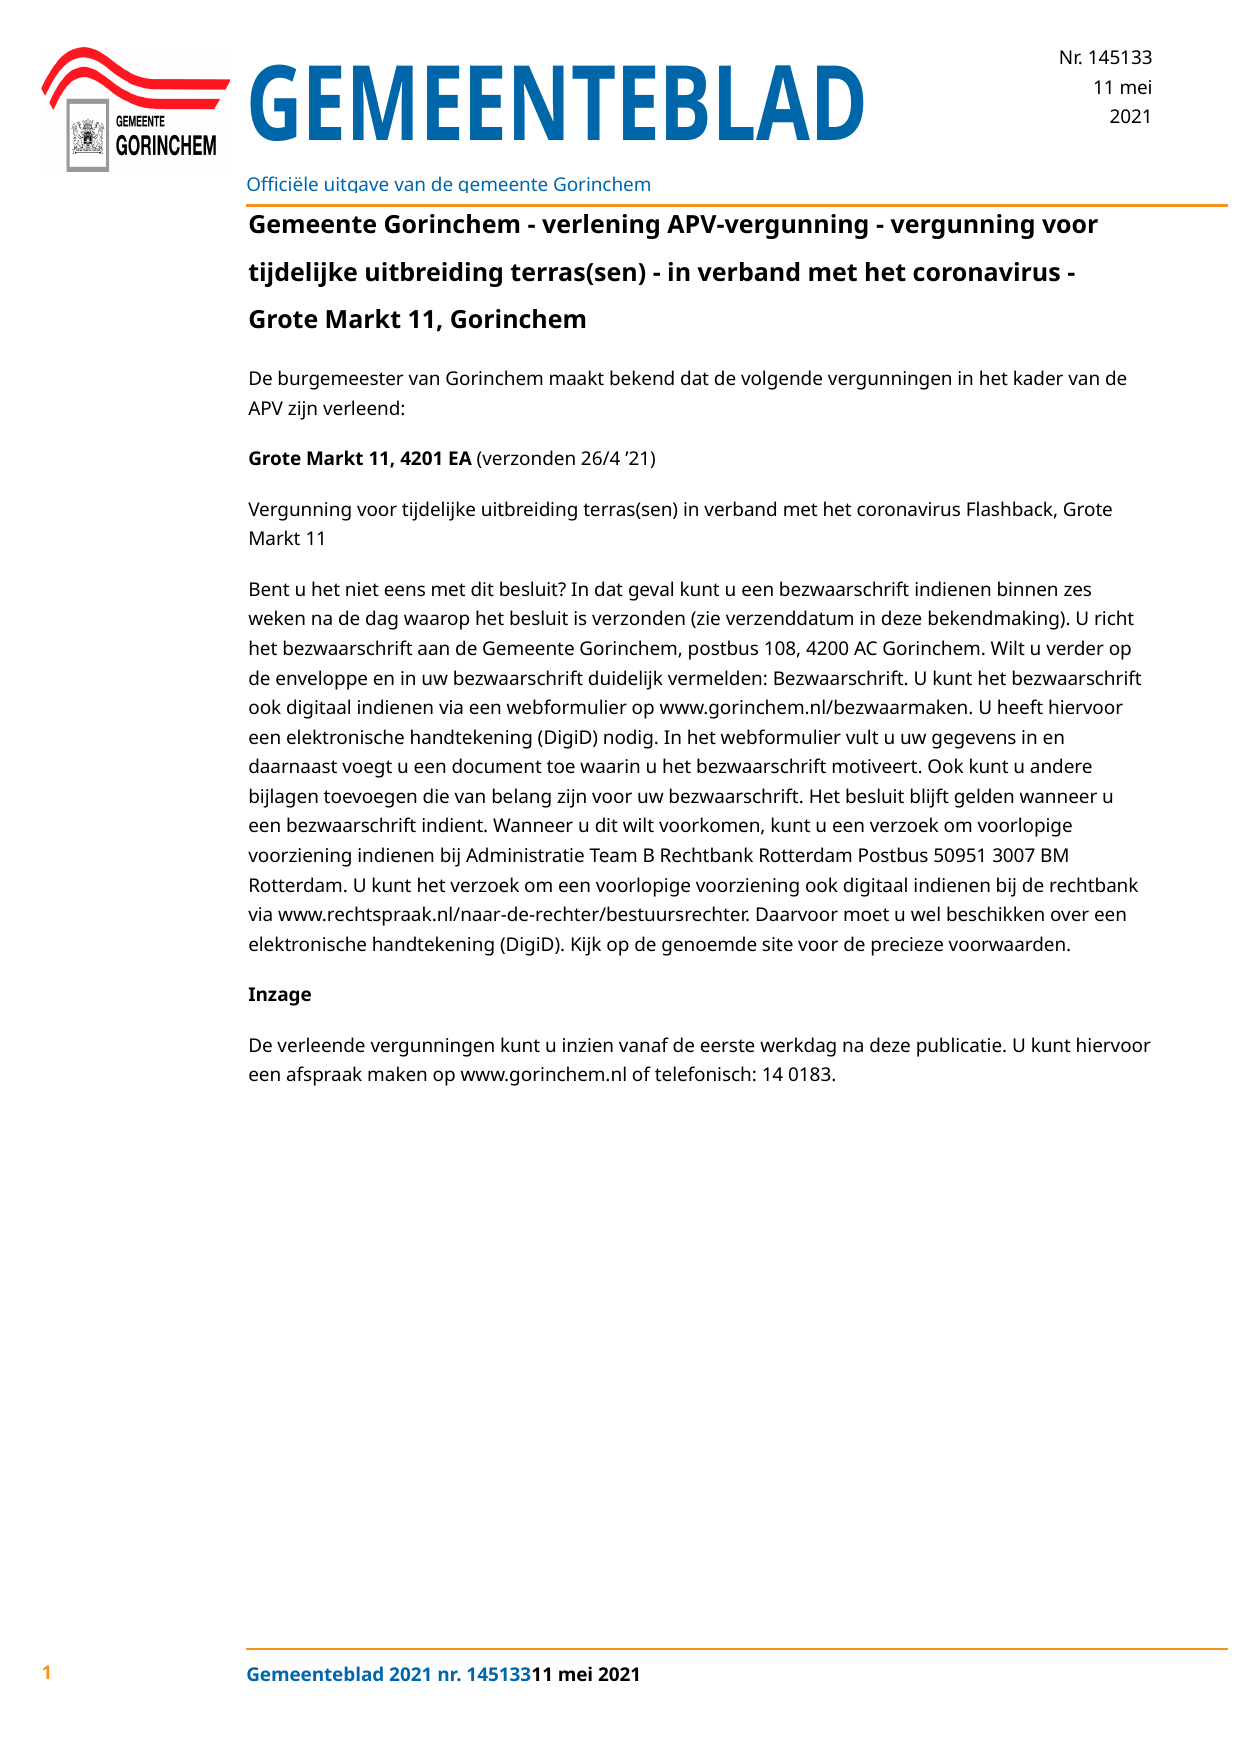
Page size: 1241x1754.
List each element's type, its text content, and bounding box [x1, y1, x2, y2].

text Grote Markt 11, 4201 EA (verzonden 26/4 ’21) [248, 446, 1152, 471]
text De verleende vergunningen kunt u inzien vanaf de eerste werkdag na deze publicatie. U kunt hiervoor een afspraak maken op www.gorinchem.nl of telefonisch: 14 0183. [248, 1032, 1152, 1087]
text Gemeente Gorinchem - verlening APV-vergunning - vergunning voor tijdelijke uitbreiding terras(sen) - in verband met het coronavirus - Grote Markt 11, Gorinchem [248, 207, 1152, 336]
text Vergunning voor tijdelijke uitbreiding terras(sen) in verband met het coronavirus Flashback, Grote Markt 11 [248, 496, 1152, 551]
text Inzage [248, 981, 1152, 1007]
picture [41, 47, 231, 172]
text De burgemeester van Gorinchem maakt bekend dat de volgende vergunningen in het kader van de APV zijn verleend: [248, 366, 1152, 421]
text Bent u het niet eens met dit besluit? In dat geval kunt u een bezwaarschrift indienen binnen zes weken na de dag waarop het besluit is verzonden (zie verzenddatum in deze bekendmaking). U richt het bezwaarschrift aan de Gemeente Gorinchem, postbus 108, 4200 AC Gorinchem. Wilt u verder op de enveloppe en in uw bezwaarschrift duidelijk vermelden: Bezwaarschrift. U kunt het bezwaarschrift ook digitaal indienen via een webformulier op www.gorinchem.nl/bezwaarmaken. U heeft hiervoor een elektronische handtekening (DigiD) nodig. In het webformulier vult u uw gegevens in en daarnaast voegt u een document toe waarin u het bezwaarschrift motiveert. Ook kunt u andere bijlagen toevoegen die van belang zijn voor uw bezwaarschrift. Het besluit blijft gelden wanneer u een bezwaarschrift indient. Wanneer u dit wilt voorkomen, kunt u een verzoek om voorlopige voorziening indienen bij Administratie Team B Rechtbank Rotterdam Postbus 50951 3007 BM Rotterdam. U kunt het verzoek om een voorlopige voorziening ook digitaal indienen bij de rechtbank via www.rechtspraak.nl/naar-de-rechter/bestuursrechter. Daarvoor moet u wel beschikken over een elektronische handtekening (DigiD). Kijk op de genoemde site voor de precieze voorwaarden. [248, 576, 1152, 957]
